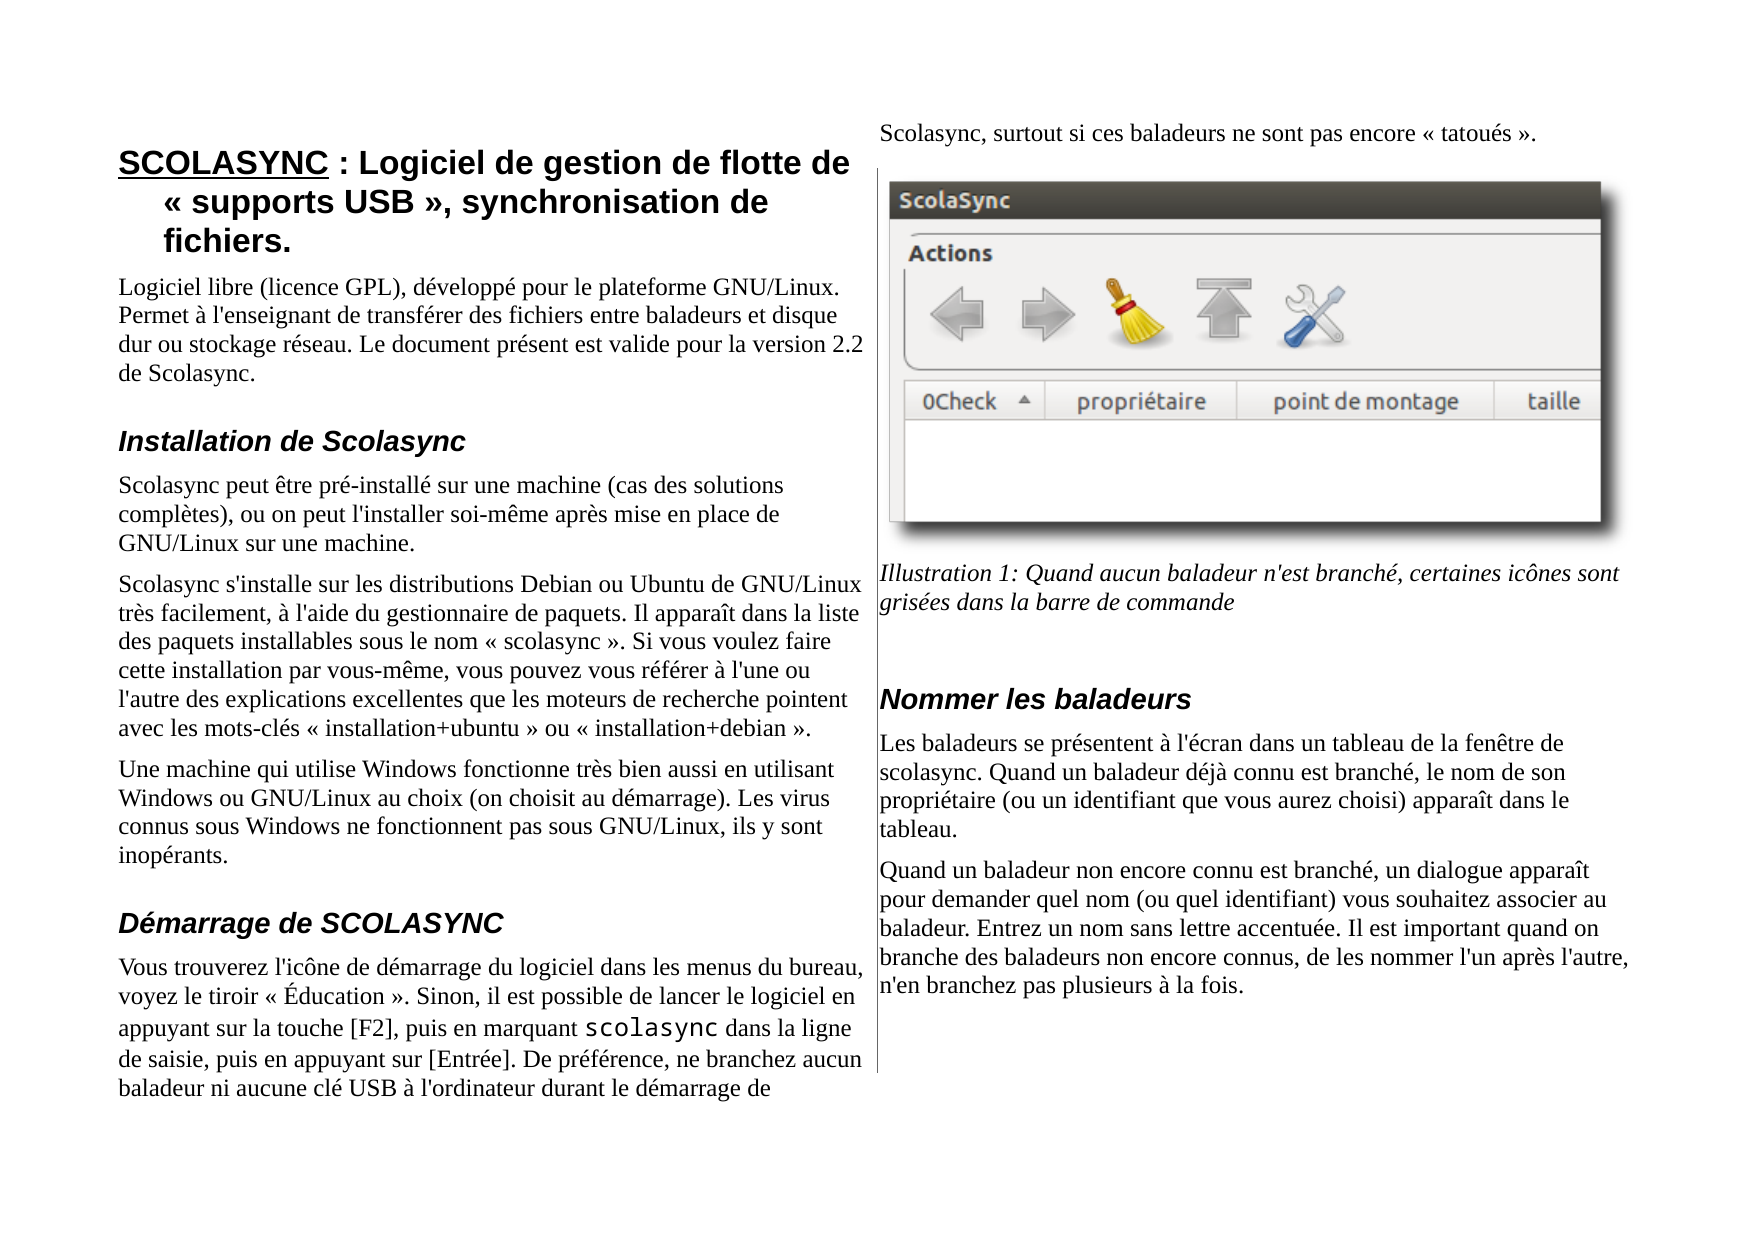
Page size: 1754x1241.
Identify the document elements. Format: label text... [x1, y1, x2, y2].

text Logiciel libre (licence GPL), développé pour le plateforme GNU/Linux. Permet à l'enseignant de transférer des fichiers entre baladeurs et disque dur ou stockage réseau. Le document présent est valide pour la version 2.2 de Scolasync. [118, 272, 875, 387]
subtitle Nommer les baladeurs [879, 682, 1636, 715]
text Scolasync s'installe sur les distributions Debian ou Ubuntu de GNU/Linux très facilement, à l'aide du gestionnaire de paquets. Il apparaît dans la liste des paquets installables sous le nom « scolasync ». Si vous voulez faire cette installation par vous-même, vous pouvez vous référer à l'une ou l'autre des explications excellentes que les moteurs de recherche pointent avec les mots-clés « installation+ubuntu » ou « installation+debian ». [118, 569, 875, 741]
text Scolasync peut être pré-installé sur une machine (cas des solutions complètes), ou on peut l'installer soi-même après mise en place de GNU/Linux sur une machine. [118, 470, 875, 556]
text Scolasync, surtout si ces baladeurs ne sont pas encore « tatoués ». [879, 118, 1636, 147]
text Les baladeurs se présentent à l'écran dans un tableau de la fenêtre de scolasync. Quand un baladeur déjà connu est branché, le nom de son propriétaire (ou un identifiant que vous aurez choisi) apparaît dans le tableau. [879, 728, 1636, 843]
subtitle Installation de Scolasync [118, 424, 875, 458]
text Une machine qui utilise Windows fonctionne très bien aussi en utilisant Windows ou GNU/Linux au choix (on choisit au démarrage). Les virus connus sous Windows ne fonctionnent pas sous GNU/Linux, ils y sont inopérants. [118, 754, 875, 869]
text Vous trouverez l'icône de démarrage du logiciel dans les menus du bureau, voyez le tiroir « Éducation ». Sinon, il est possible de lancer le logiciel en appuyant sur la touche [F2], puis en marquant scolasync dans la ligne de saisie, puis en appuyant sur [Entrée]. De préférence, ne branchez aucun baladeur ni aucune clé USB à l'ordinateur durant le démarrage de [118, 952, 875, 1101]
text Illustration 1: Quand aucun baladeur n'est branché, certaines icônes sont grisées dans la barre de commande [879, 558, 1636, 616]
subtitle SCOLASYNC : Logiciel de gestion de flotte de « supports USB », synchronisation de fichiers. [118, 143, 875, 259]
picture [879, 172, 1637, 558]
subtitle Démarrage de SCOLASYNC [118, 906, 875, 940]
text Quand un baladeur non encore connu est branché, un dialogue apparaît pour demander quel nom (ou quel identifiant) vous souhaitez associer au baladeur. Entrez un nom sans lettre accentuée. Il est important quand on branche des baladeurs non encore connus, de les nommer l'un après l'autre, n'en branchez pas plusieurs à la fois. [879, 855, 1636, 999]
